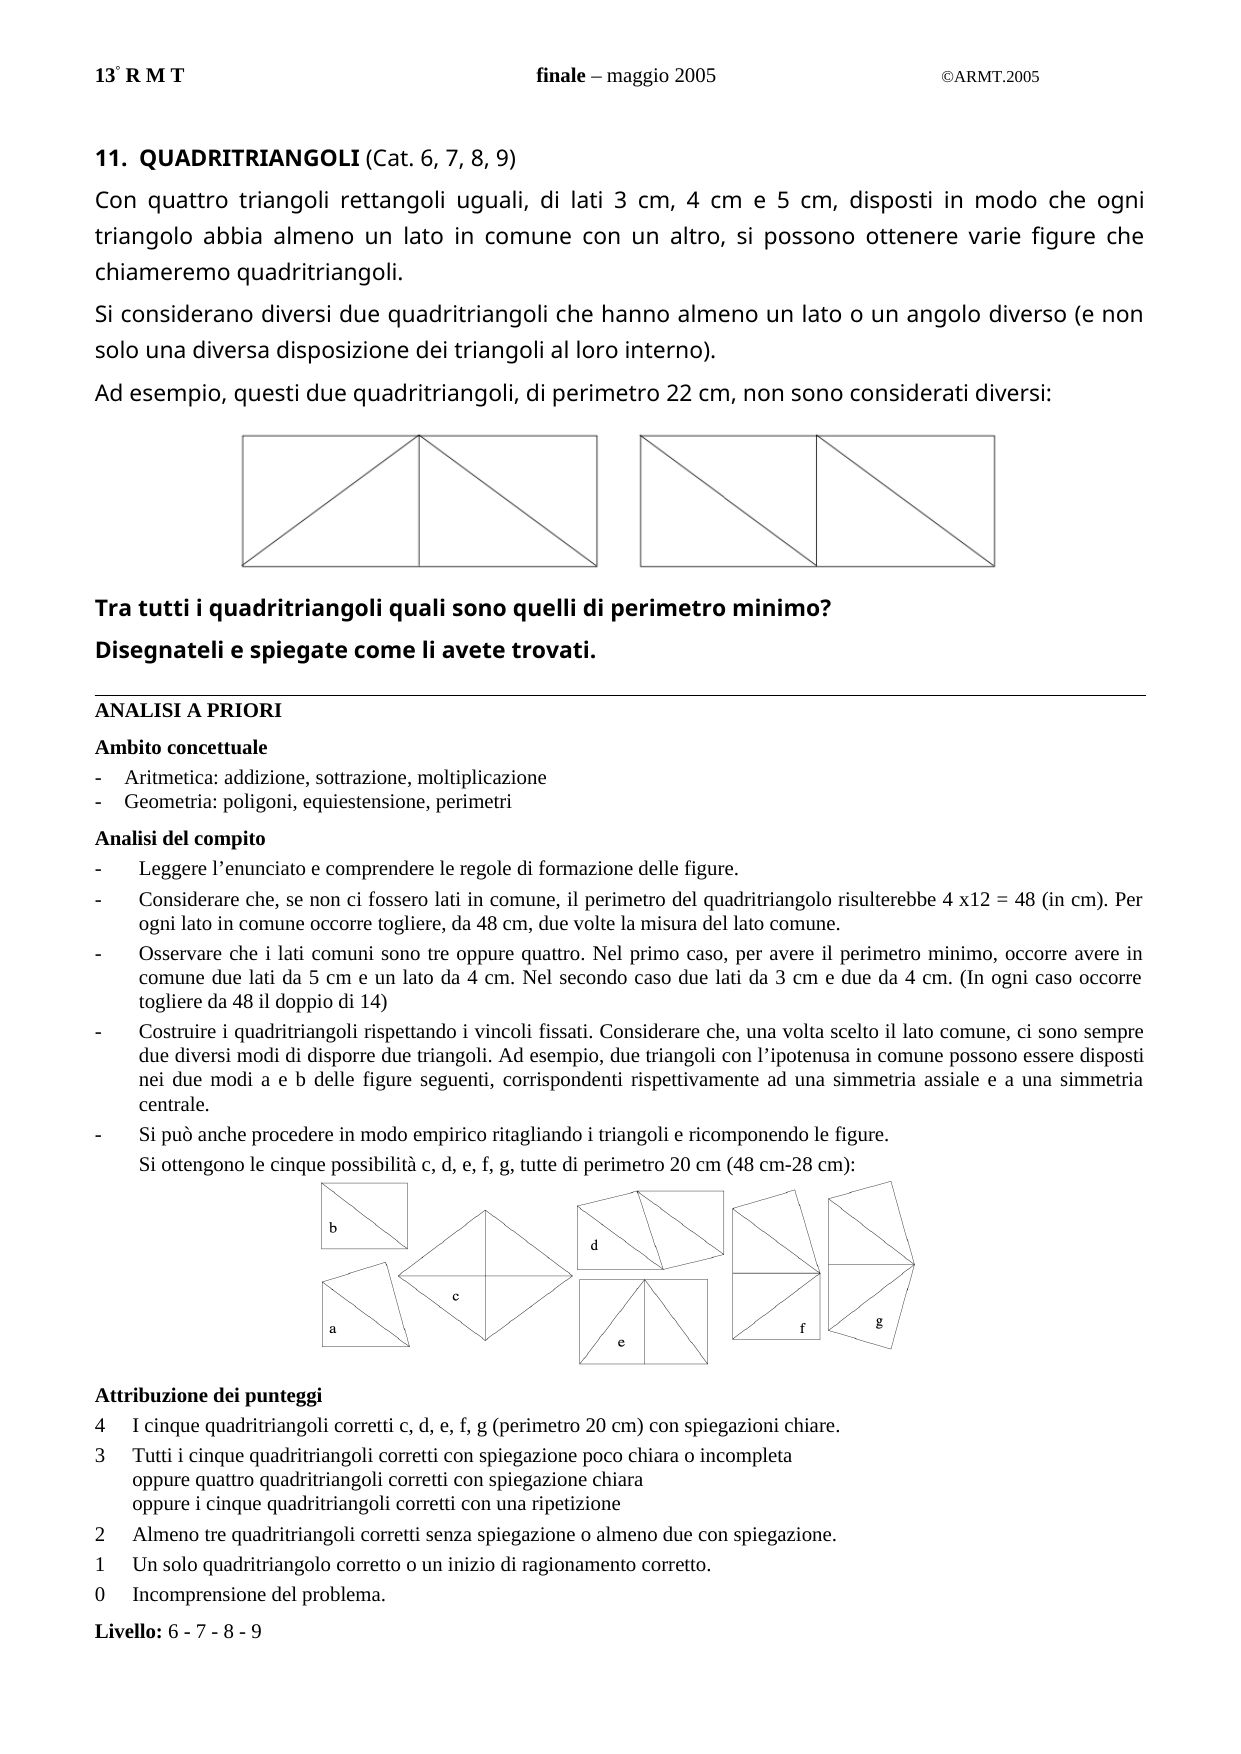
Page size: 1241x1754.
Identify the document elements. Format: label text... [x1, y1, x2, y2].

text - Aritmetica: addizione, sottrazione, moltiplicazione [94, 765, 1146, 789]
picture [228, 418, 1012, 582]
text Si considerano diversi due quadritriangoli che hanno almeno un lato o un angolo diverso (e non solo una diversa disposizione dei triangoli al loro interno). [94, 298, 1146, 366]
text Attribuzione dei punteggi [94, 1383, 1146, 1407]
text - Leggere l’enunciato e comprendere le regole di formazione delle figure. [94, 856, 1146, 880]
text - Osservare che i lati comuni sono tre oppure quattro. Nel primo caso, per avere il perimetro minimo, occorre avere in comune due lati da 5 cm e un lato da 4 cm. Nel secondo caso due lati da 3 cm e due da 4 cm. (In ogni caso occorre togliere da 48 il doppio di 14) [94, 941, 1146, 1013]
text - Considerare che, se non ci fossero lati in comune, il perimetro del quadritriangolo risulterebbe 4 x12 = 48 (in cm). Per ogni lato in comune occorre togliere, da 48 cm, due volte la misura del lato comune. [94, 886, 1146, 934]
text 3 Tutti i cinque quadritriangoli corretti con spiegazione poco chiara o incompleta [94, 1443, 1146, 1467]
text oppure quattro quadritriangoli corretti con spiegazione chiara [94, 1467, 1146, 1491]
text Livello: 6 - 7 - 8 - 9 [94, 1619, 1146, 1643]
text 2 Almeno tre quadritriangoli corretti senza spiegazione o almeno due con spiegazione. [94, 1522, 1146, 1546]
text Ad esempio, questi due quadritriangoli, di perimetro 22 cm, non sono considerati diversi: [94, 376, 1146, 408]
text - Costruire i quadritriangoli rispettando i vincoli fissati. Considerare che, una volta scelto il lato comune, ci sono sempre due diversi modi di disporre due triangoli. Ad esempio, due triangoli con l’ipotenusa in comune possono essere disposti nei due modi a e b delle figure seguenti, corrispondenti rispettivamente ad una simmetria assiale e a una simmetria centrale. [94, 1019, 1146, 1116]
text Tra tutti i quadritriangoli quali sono quelli di perimetro minimo? [94, 592, 1146, 623]
text oppure i cinque quadritriangoli corretti con una ripetizione [94, 1491, 1146, 1515]
text - Si può anche procedere in modo empirico ritagliando i triangoli e ricomponendo le figure. [94, 1122, 1146, 1146]
text 0 Incomprensione del problema. [94, 1582, 1146, 1606]
text Con quattro triangoli rettangoli uguali, di lati 3 cm, 4 cm e 5 cm, disposti in modo che ogni triangolo abbia almeno un lato in comune con un altro, si possono ottenere varie figure che chiameremo quadritriangoli. [94, 184, 1146, 287]
text Analisi del compito [94, 826, 1146, 850]
text Disegnateli e spiegate come li avete trovati. [94, 634, 1146, 666]
text Analisi a priori [94, 696, 1146, 722]
text Si ottengono le cinque possibilità c, d, e, f, g, tutte di perimetro 20 cm (48 cm-28 cm): [94, 1152, 1146, 1176]
text 11. QUADRITRIANGOLI (Cat. 6, 7, 8, 9) [94, 142, 1146, 173]
text 1 Un solo quadritriangolo corretto o un inizio di ragionamento corretto. [94, 1552, 1146, 1576]
picture [315, 1176, 925, 1371]
text 4 I cinque quadritriangoli corretti c, d, e, f, g (perimetro 20 cm) con spiegazioni chiare. [94, 1413, 1146, 1437]
text - Geometria: poligoni, equiestensione, perimetri [94, 789, 1146, 813]
text Ambito concettuale [94, 735, 1146, 759]
